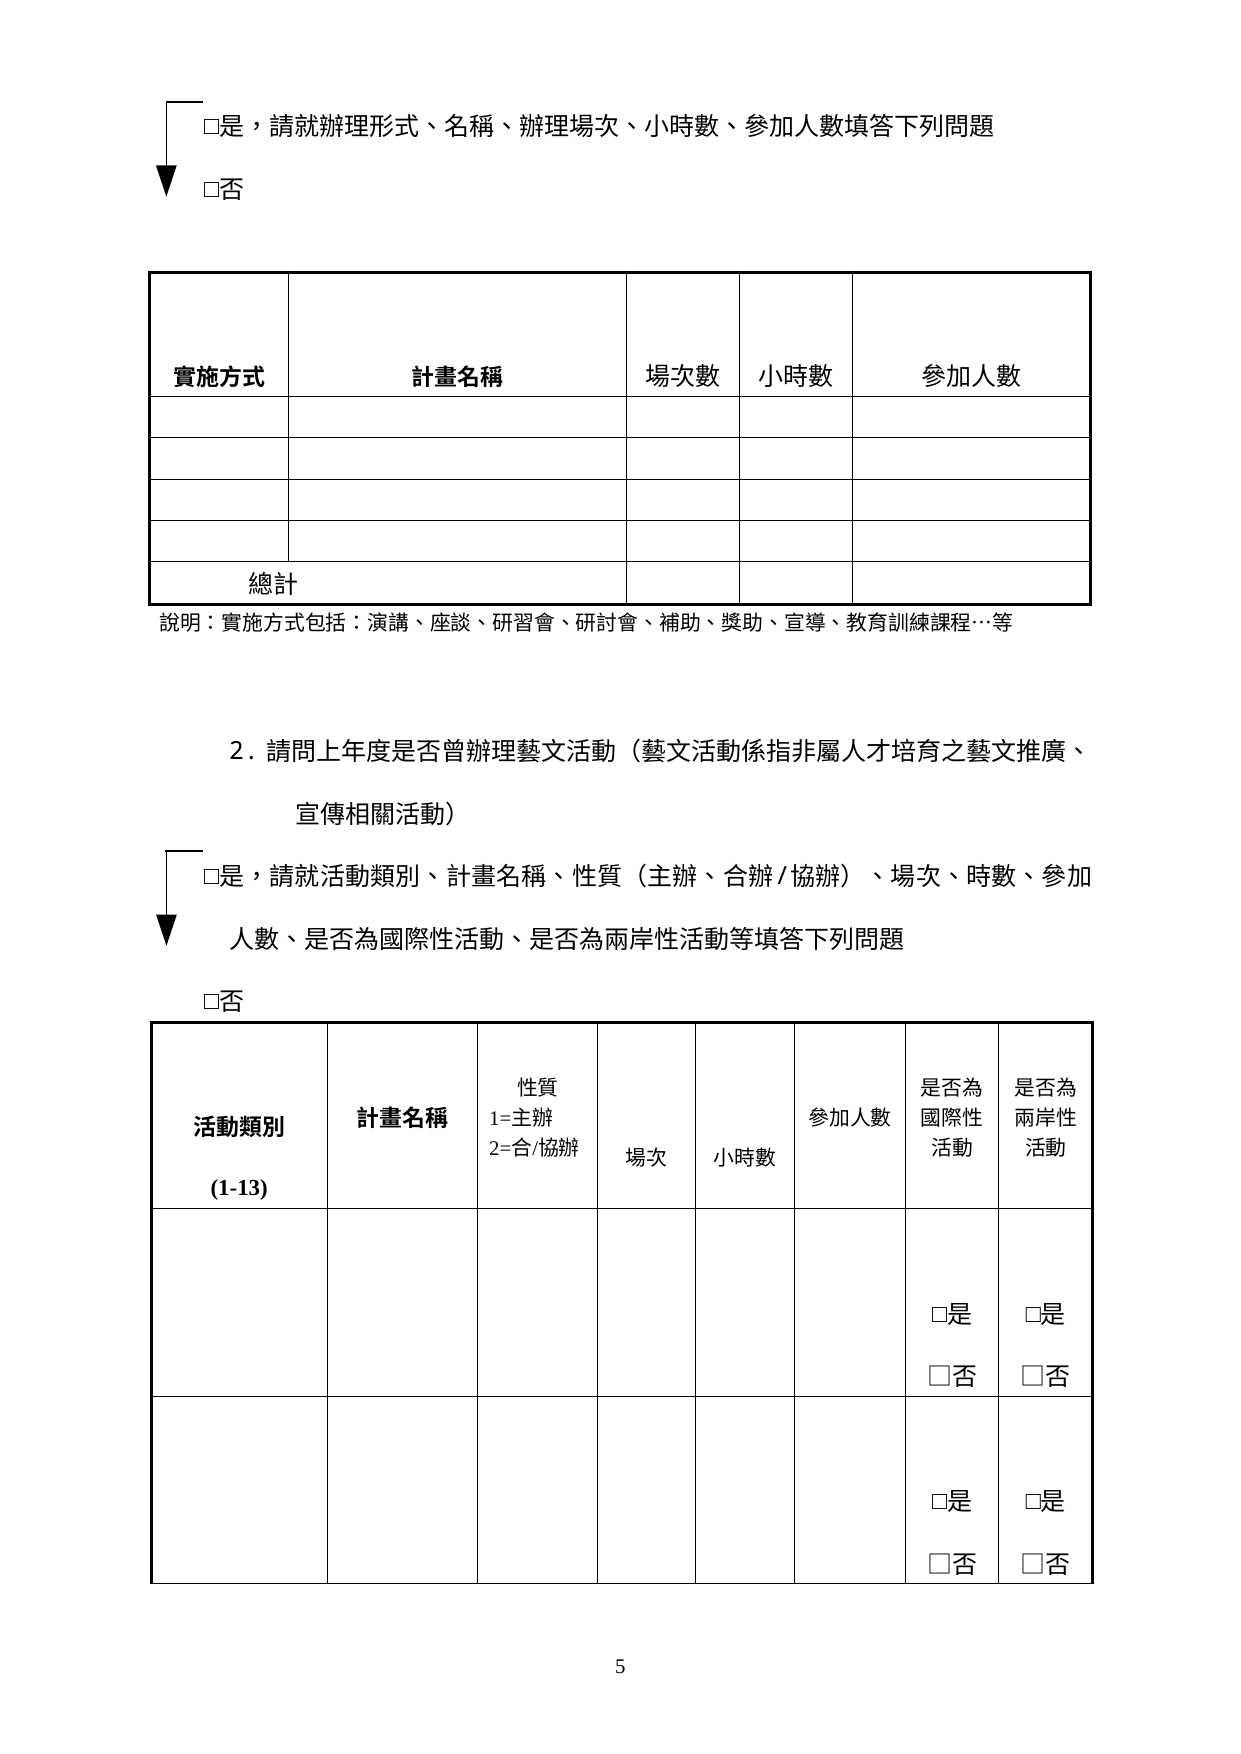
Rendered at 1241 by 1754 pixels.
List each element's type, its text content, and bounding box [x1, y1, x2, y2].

table_cell [696, 1397, 794, 1583]
table_cell [289, 397, 626, 437]
table_cell [289, 521, 626, 561]
text □是，請就活動類別、計畫名稱、性質（主辦、合辦/協辦）、場次、時數、參加人數、是否為國際性活動、是否為兩岸性活動等填答下列問題 [204, 833, 1092, 958]
table_cell [289, 480, 626, 520]
table_cell [740, 562, 852, 603]
table_header 參加人數 [853, 274, 1089, 396]
table_header 小時數 [696, 1024, 794, 1208]
table_cell [740, 438, 852, 478]
table_cell [151, 438, 288, 478]
table_cell [627, 397, 739, 437]
table_cell [151, 397, 288, 437]
table_cell [151, 480, 288, 520]
table_cell □是 □否 [906, 1397, 998, 1583]
table_cell [627, 480, 739, 520]
table_header 小時數 [740, 274, 852, 396]
table_header 場次數 [627, 274, 739, 396]
table_cell [740, 397, 852, 437]
table_cell [328, 1397, 477, 1583]
list 請問上年度是否曾辦理藝文活動（藝文活動係指非屬人才培育之藝文推廣、宣傳相關活動） [229, 708, 1092, 833]
text 說明：實施方式包括：演講、座談、研習會、研討會、補助、獎助、宣導、教育訓練課程…等 [159, 606, 1092, 636]
table_cell [627, 562, 739, 603]
table_cell 總計 [151, 562, 626, 603]
table_cell [328, 1209, 477, 1396]
table_cell □是 □否 [906, 1209, 998, 1396]
table_cell [289, 438, 626, 478]
text □否 [198, 146, 1092, 208]
table_cell [853, 397, 1089, 437]
table_cell [627, 438, 739, 478]
table_header 計畫名稱 [328, 1024, 477, 1208]
table_cell [627, 521, 739, 561]
table_header 參加人數 [795, 1024, 905, 1208]
table_cell [853, 521, 1089, 561]
table_cell [478, 1397, 597, 1583]
table_cell [153, 1397, 327, 1583]
table_cell [740, 521, 852, 561]
text □是，請就辦理形式、名稱、辦理場次、小時數、參加人數填答下列問題 [204, 83, 1092, 146]
table_cell [853, 480, 1089, 520]
table_cell □是 □否 [999, 1397, 1091, 1583]
table_header 活動類別 (1-13) [153, 1024, 327, 1208]
table_cell [853, 562, 1089, 603]
table_cell [853, 438, 1089, 478]
table_header 性質 1=主辦 2=合/協辦 [478, 1024, 597, 1208]
table_cell [151, 521, 288, 561]
table_header 實施方式 [151, 274, 288, 396]
table_header 場次 [598, 1024, 695, 1208]
table_header 是否為國際性活動 [906, 1024, 998, 1208]
table_cell [740, 480, 852, 520]
table_cell [795, 1397, 905, 1583]
table_cell □是 □否 [999, 1209, 1091, 1396]
table_cell [478, 1209, 597, 1396]
table_cell [696, 1209, 794, 1396]
table_cell [598, 1397, 695, 1583]
text □否 [198, 958, 1092, 1021]
table_header 計畫名稱 [289, 274, 626, 396]
table_cell [153, 1209, 327, 1396]
table_cell [598, 1209, 695, 1396]
table_header 是否為兩岸性活動 [999, 1024, 1091, 1208]
table_cell [795, 1209, 905, 1396]
